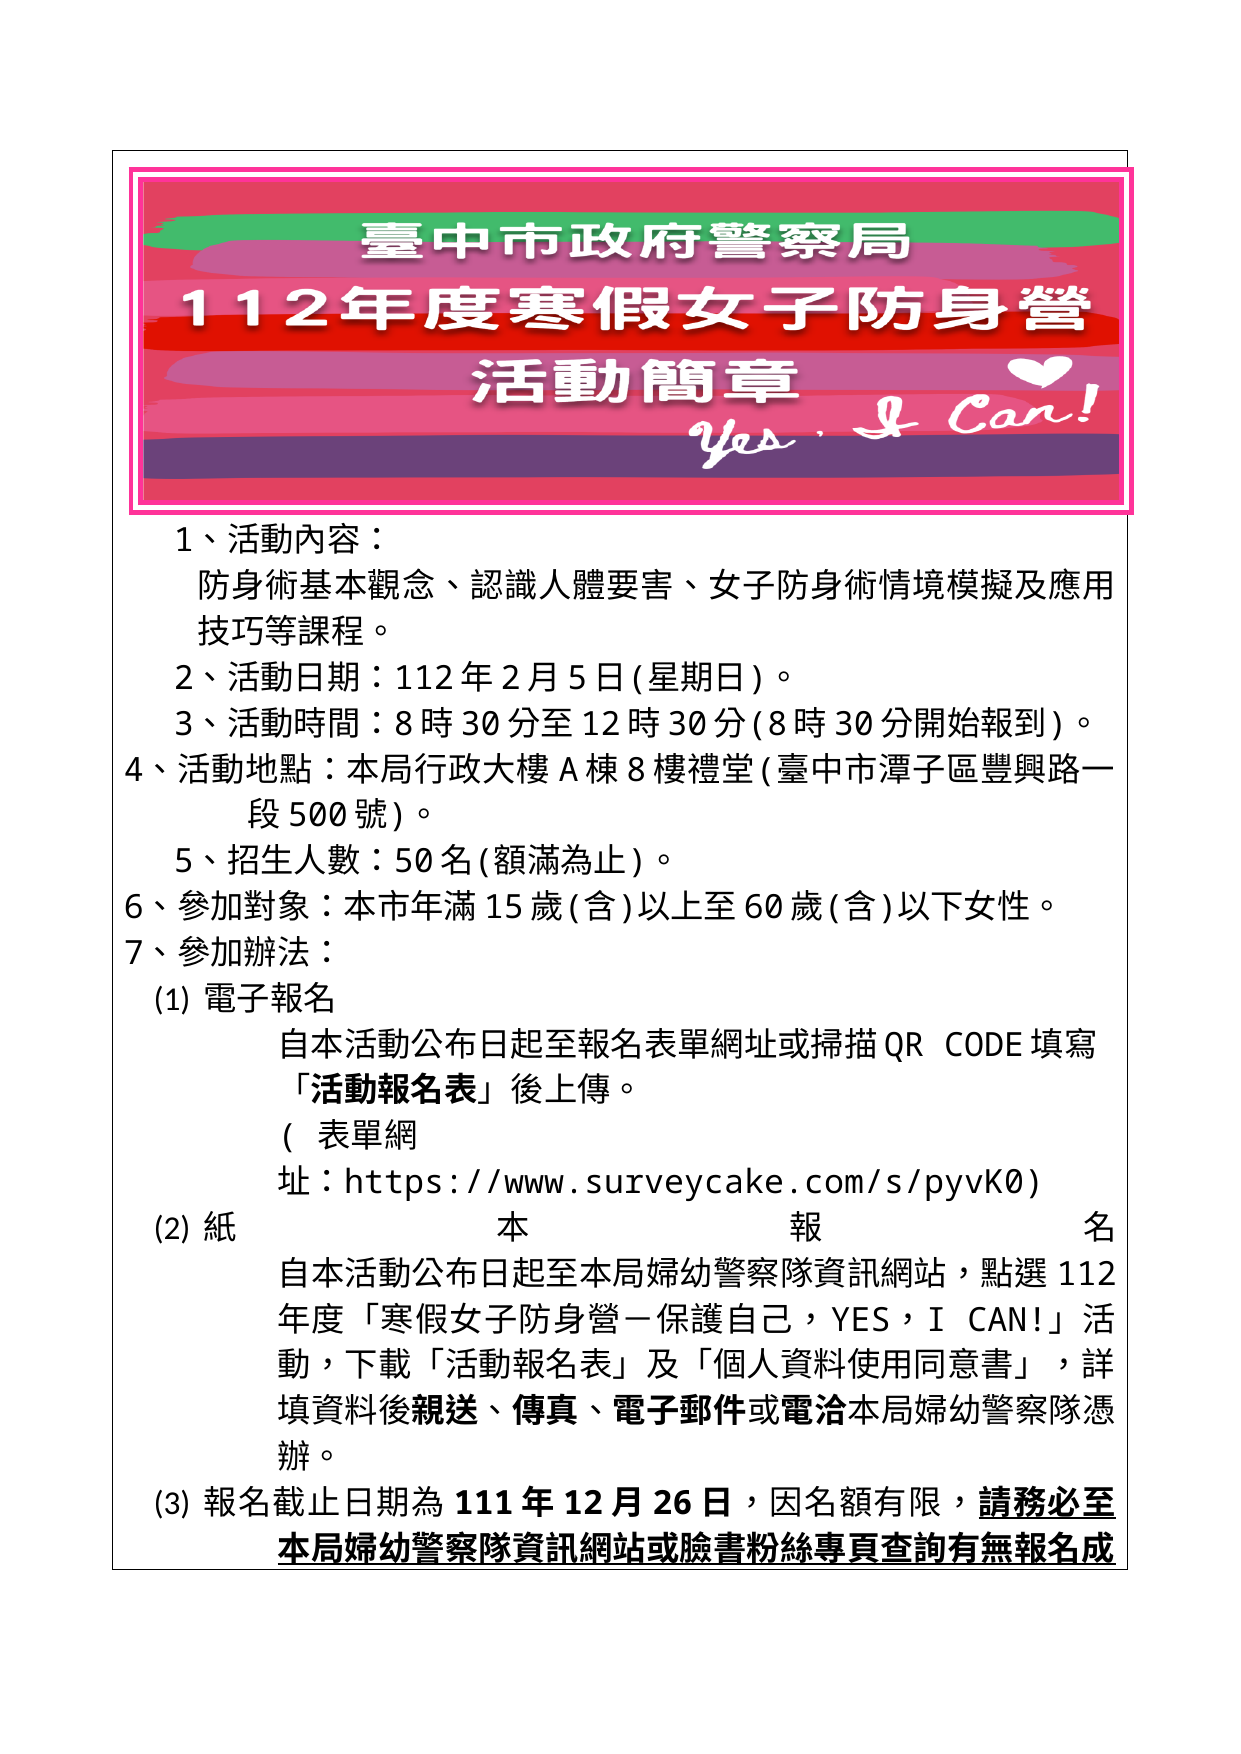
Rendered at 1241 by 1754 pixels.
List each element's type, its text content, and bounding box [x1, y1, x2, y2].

table_header 活動內容： 防身術基本觀念、認識人體要害、女子防身術情境模擬及應用技巧等課程。 活動日期：112年2月5日(星期日)。 活動時間：8時30分至12時30分(8時30分開始報到)。 活動地點：本局行政大樓A棟8樓禮堂(臺中市潭子區豐興路一段500號)。 招生人數：50名(額滿為止)。 參加對象：本市年滿15歲(含)以上至60歲(含)以下女性。 參加辦法： 電子報名 自本活動公布日起至報名表單網址或掃描QR CODE填寫「活動報名表」後上傳。 ( 表單網址：https://www.surveycake.com/s/pyvK0) 紙本報名 自本活動公布日起至本局婦幼警察隊資訊網站，點選112年度「寒假女子防身營－保護自己，YES，I CAN!」活動，下載「活動報名表」及「個人資料使用同意書」，詳填資料後親送、傳真、電子郵件或電洽本局婦幼警察隊憑辦。 報名截止日期為111年12月26日，因名額有限，請務必至本局婦幼警察隊資訊網站或臉書粉絲專頁查詢有無報名成功，報名成功者並會由專人電話聯繫。 因活動名額有限，由主辦機關依報名收件日期先後排定報名順序，若於報名之後欲取消參加者，請於112年1月6日前電話告知承辦單位，以利通知候補人員依序遞補參加，候補順序以報名先後順序為原則。又報名後不克參訓人員且未於前2日來電取消者，主辦機關將記錄，並取消113年度本活動報名資格。 備 註： 訓練期間全程參加者，頒發結業證書。 具有公務人員身分之學員，其上課時數由承辦單位登入公務人員終身學習時數。 課程全程免費，提供學員午餐(餐盒)，並請自行攜帶環保杯、口罩，著運動服裝，並請遵守相關防疫措施。 臺中市政府警察局婦幼警察隊地址：427003 臺中市潭子區豐興路一段500號 洽詢電話：04-25295074；傳真電話：04-25298471 E-MAIL：q5pj7ppx@tcpb.gov.tw 報名表單QR CODE [113, 151, 1127, 1569]
table_header 活動內容： 防身術基本觀念、認識人體要害、女子防身術情境模擬及應用技巧等課程。 活動日期：112年2月5日(星期日)。 活動時間：8時30分至12時30分(8時30分開始報到)。 活動地點：本局行政大樓A棟8樓禮堂(臺中市潭子區豐興路一段500號)。 招生人數：50名(額滿為止)。 參加對象：本市年滿15歲(含)以上至60歲(含)以下女性。 參加辦法： 電子報名 自本活動公布日起至報名表單網址或掃描QR CODE填寫「活動報名表」後上傳。 ( 表單網址：https://www.surveycake.com/s/pyvK0) 紙本報名 自本活動公布日起至本局婦幼警察隊資訊網站，點選112年度「寒假女子防身營－保護自己，YES，I CAN!」活動，下載「活動報名表」及「個人資料使用同意書」，詳填資料後親送、傳真、電子郵件或電洽本局婦幼警察隊憑辦。 報名截止日期為111年12月26日，因名額有限，請務必至本局婦幼警察隊資訊網站或臉書粉絲專頁查詢有無報名成功，報名成功者並會由專人電話聯繫。 因活動名額有限，由主辦機關依報名收件日期先後排定報名順序，若於報名之後欲取消參加者，請於112年1月6日前電話告知承辦單位，以利通知候補人員依序遞補參加，候補順序以報名先後順序為原則。又報名後不克參訓人員且未於前2日來電取消者，主辦機關將記錄，並取消113年度本活動報名資格。 備 註： 訓練期間全程參加者，頒發結業證書。 具有公務人員身分之學員，其上課時數由承辦單位登入公務人員終身學習時數。 課程全程免費，提供學員午餐(餐盒)，並請自行攜帶環保杯、口罩，著運動服裝，並請遵守相關防疫措施。 臺中市政府警察局婦幼警察隊地址：427003 臺中市潭子區豐興路一段500號 洽詢電話：04-25295074；傳真電話：04-25298471 E-MAIL：q5pj7ppx@tcpb.gov.tw 報名表單QR CODE [133, 172, 1129, 510]
